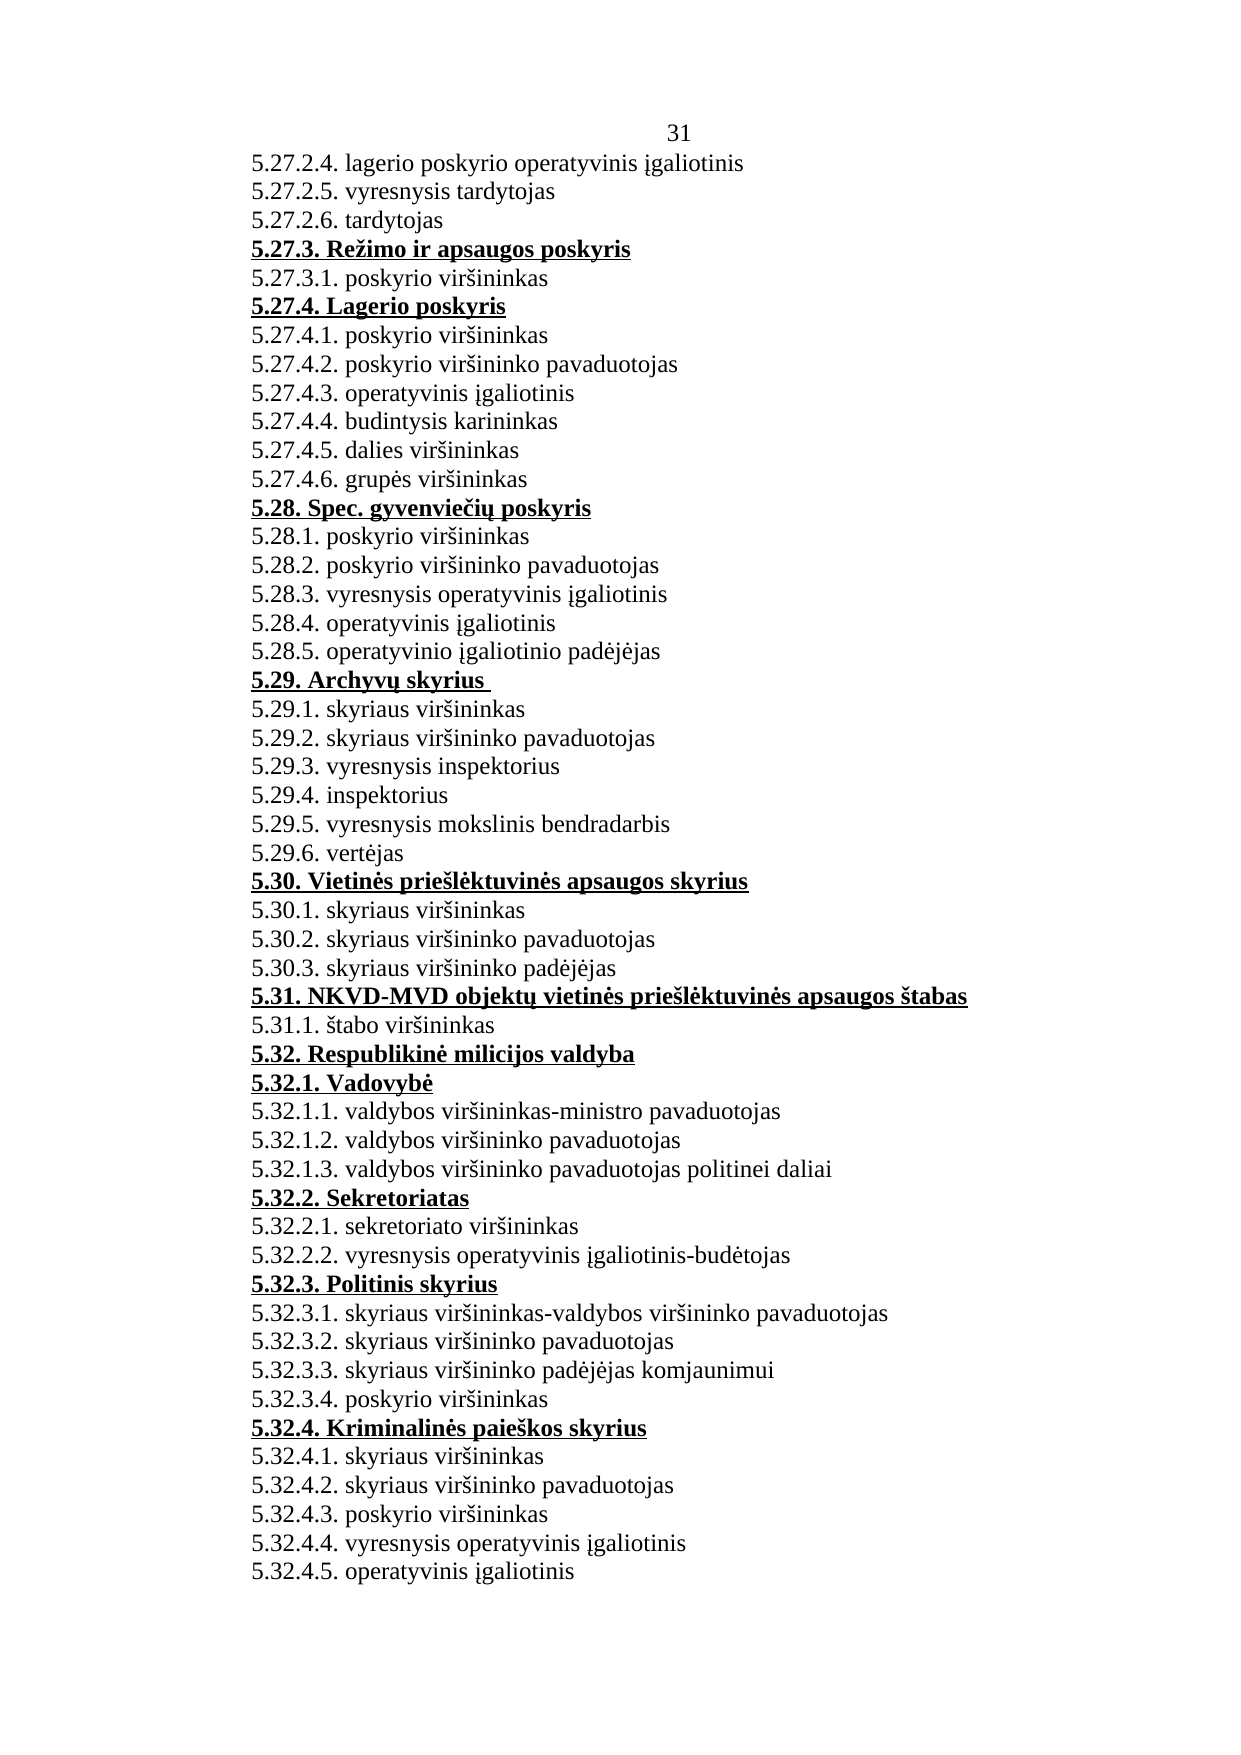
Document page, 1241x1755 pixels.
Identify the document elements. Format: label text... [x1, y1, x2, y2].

text 5.27.4.3. operatyvinis įgaliotinis [177, 378, 1181, 406]
text 5.29.3. vyresnysis inspektorius [177, 751, 1181, 780]
text 5.28.3. vyresnysis operatyvinis įgaliotinis [177, 579, 1181, 608]
text 5.32.3.1. skyriaus viršininkas-valdybos viršininko pavaduotojas [177, 1298, 1181, 1326]
text 5.30.2. skyriaus viršininko pavaduotojas [177, 924, 1181, 953]
text 5.32.1.3. valdybos viršininko pavaduotojas politinei daliai [177, 1154, 1181, 1183]
text 5.28.1. poskyrio viršininkas [177, 521, 1181, 550]
text 5.27.4.2. poskyrio viršininko pavaduotojas [177, 349, 1181, 378]
text 5.30. Vietinės priešlėktuvinės apsaugos skyrius [177, 866, 1181, 895]
text 5.31.1. štabo viršininkas [177, 1010, 1181, 1039]
text 5.32.4. Kriminalinės paieškos skyrius [177, 1413, 1181, 1441]
text 5.27.4.6. grupės viršininkas [177, 464, 1181, 493]
text 5.32.4.5. operatyvinis įgaliotinis [177, 1556, 1181, 1585]
text 5.32.2.2. vyresnysis operatyvinis įgaliotinis-budėtojas [177, 1240, 1181, 1269]
text 5.32.3.4. poskyrio viršininkas [177, 1384, 1181, 1413]
text 5.32.4.4. vyresnysis operatyvinis įgaliotinis [177, 1528, 1181, 1556]
text 5.27.4.5. dalies viršininkas [177, 435, 1181, 464]
text 5.32.3. Politinis skyrius [177, 1269, 1181, 1298]
text 5.32.2.1. sekretoriato viršininkas [177, 1211, 1181, 1240]
text 5.32.4.1. skyriaus viršininkas [177, 1441, 1181, 1470]
text 5.27.4. Lagerio poskyris [177, 291, 1181, 320]
text 5.29.4. inspektorius [177, 780, 1181, 809]
text 5.29.5. vyresnysis mokslinis bendradarbis [177, 809, 1181, 838]
text 5.32.1.1. valdybos viršininkas-ministro pavaduotojas [177, 1096, 1181, 1125]
text 5.27.2.4. lagerio poskyrio operatyvinis įgaliotinis [177, 148, 1181, 176]
text 5.28.4. operatyvinis įgaliotinis [177, 608, 1181, 636]
text 5.27.2.5. vyresnysis tardytojas [177, 176, 1181, 205]
text 5.28. Spec. gyvenviečių poskyris [177, 493, 1181, 521]
text 5.32.1.2. valdybos viršininko pavaduotojas [177, 1125, 1181, 1154]
text 5.32.4.3. poskyrio viršininkas [177, 1499, 1181, 1528]
text 5.27.2.6. tardytojas [177, 205, 1181, 234]
text 5.32.4.2. skyriaus viršininko pavaduotojas [177, 1470, 1181, 1499]
text 5.32. Respublikinė milicijos valdyba [177, 1039, 1181, 1068]
text 5.27.3. Režimo ir apsaugos poskyris [177, 234, 1181, 263]
text 5.28.5. operatyvinio įgaliotinio padėjėjas [177, 636, 1181, 665]
text 5.32.1. Vadovybė [177, 1068, 1181, 1096]
text 5.32.3.3. skyriaus viršininko padėjėjas komjaunimui [177, 1355, 1181, 1384]
text 5.31. NKVD-MVD objektų vietinės priešlėktuvinės apsaugos štabas [177, 981, 1181, 1010]
text 5.29.6. vertėjas [177, 838, 1181, 866]
text 5.28.2. poskyrio viršininko pavaduotojas [177, 550, 1181, 579]
text 5.29. Archyvų skyrius [177, 665, 1181, 694]
text 5.32.2. Sekretoriatas [177, 1183, 1181, 1211]
text 5.32.3.2. skyriaus viršininko pavaduotojas [177, 1326, 1181, 1355]
text 5.27.4.4. budintysis karininkas [177, 406, 1181, 435]
text 5.29.2. skyriaus viršininko pavaduotojas [177, 723, 1181, 751]
text 5.27.3.1. poskyrio viršininkas [177, 263, 1181, 291]
text 5.29.1. skyriaus viršininkas [177, 694, 1181, 723]
text 5.27.4.1. poskyrio viršininkas [177, 320, 1181, 349]
text 5.30.1. skyriaus viršininkas [177, 895, 1181, 924]
text 5.30.3. skyriaus viršininko padėjėjas [177, 953, 1181, 981]
